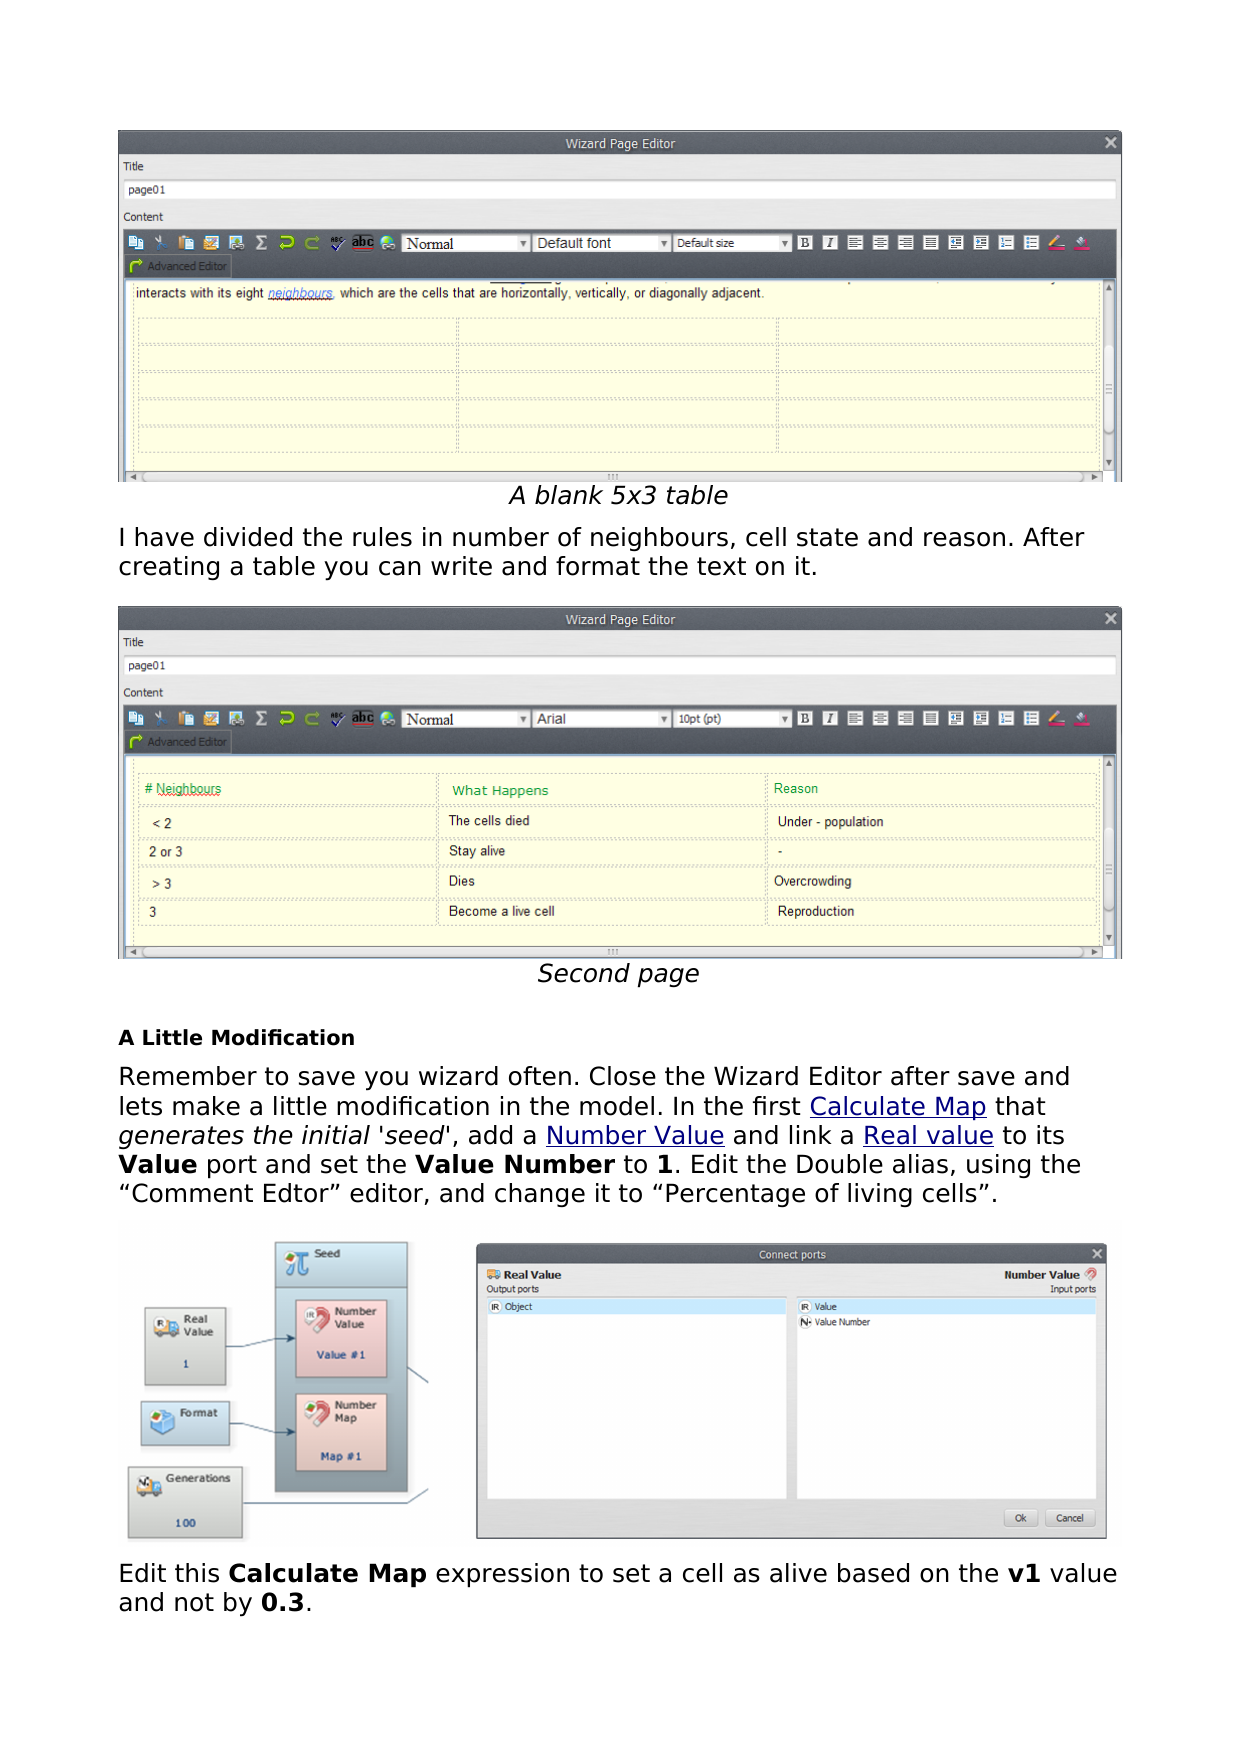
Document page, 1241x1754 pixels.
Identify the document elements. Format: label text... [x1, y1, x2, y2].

text I have divided the rules in number of neighbours, cell state and reason. After creating a table you can write and format the text on it. [118, 523, 1122, 581]
text Remember to save you wizard often. Close the Wizard Editor after save and lets make a little modification in the model. In the first Calculate Map that generates the initial 'seed', add a Number Value and link a Real value to its Value port and set the Value Number to 1. Edit the Double alias, using the “Comment Edtor” editor, and change it to “Percentage of living cells”. [118, 1062, 1122, 1208]
subtitle A Little Modification [118, 1026, 1122, 1050]
picture [118, 130, 1123, 482]
text A blank 5x3 table [118, 482, 1122, 511]
text Edit this Calculate Map expression to set a cell as alive based on the v1 value and not by 0.3. [118, 1559, 1122, 1617]
picture [118, 1220, 1123, 1547]
text Second page [118, 959, 1122, 988]
picture [118, 606, 1123, 959]
